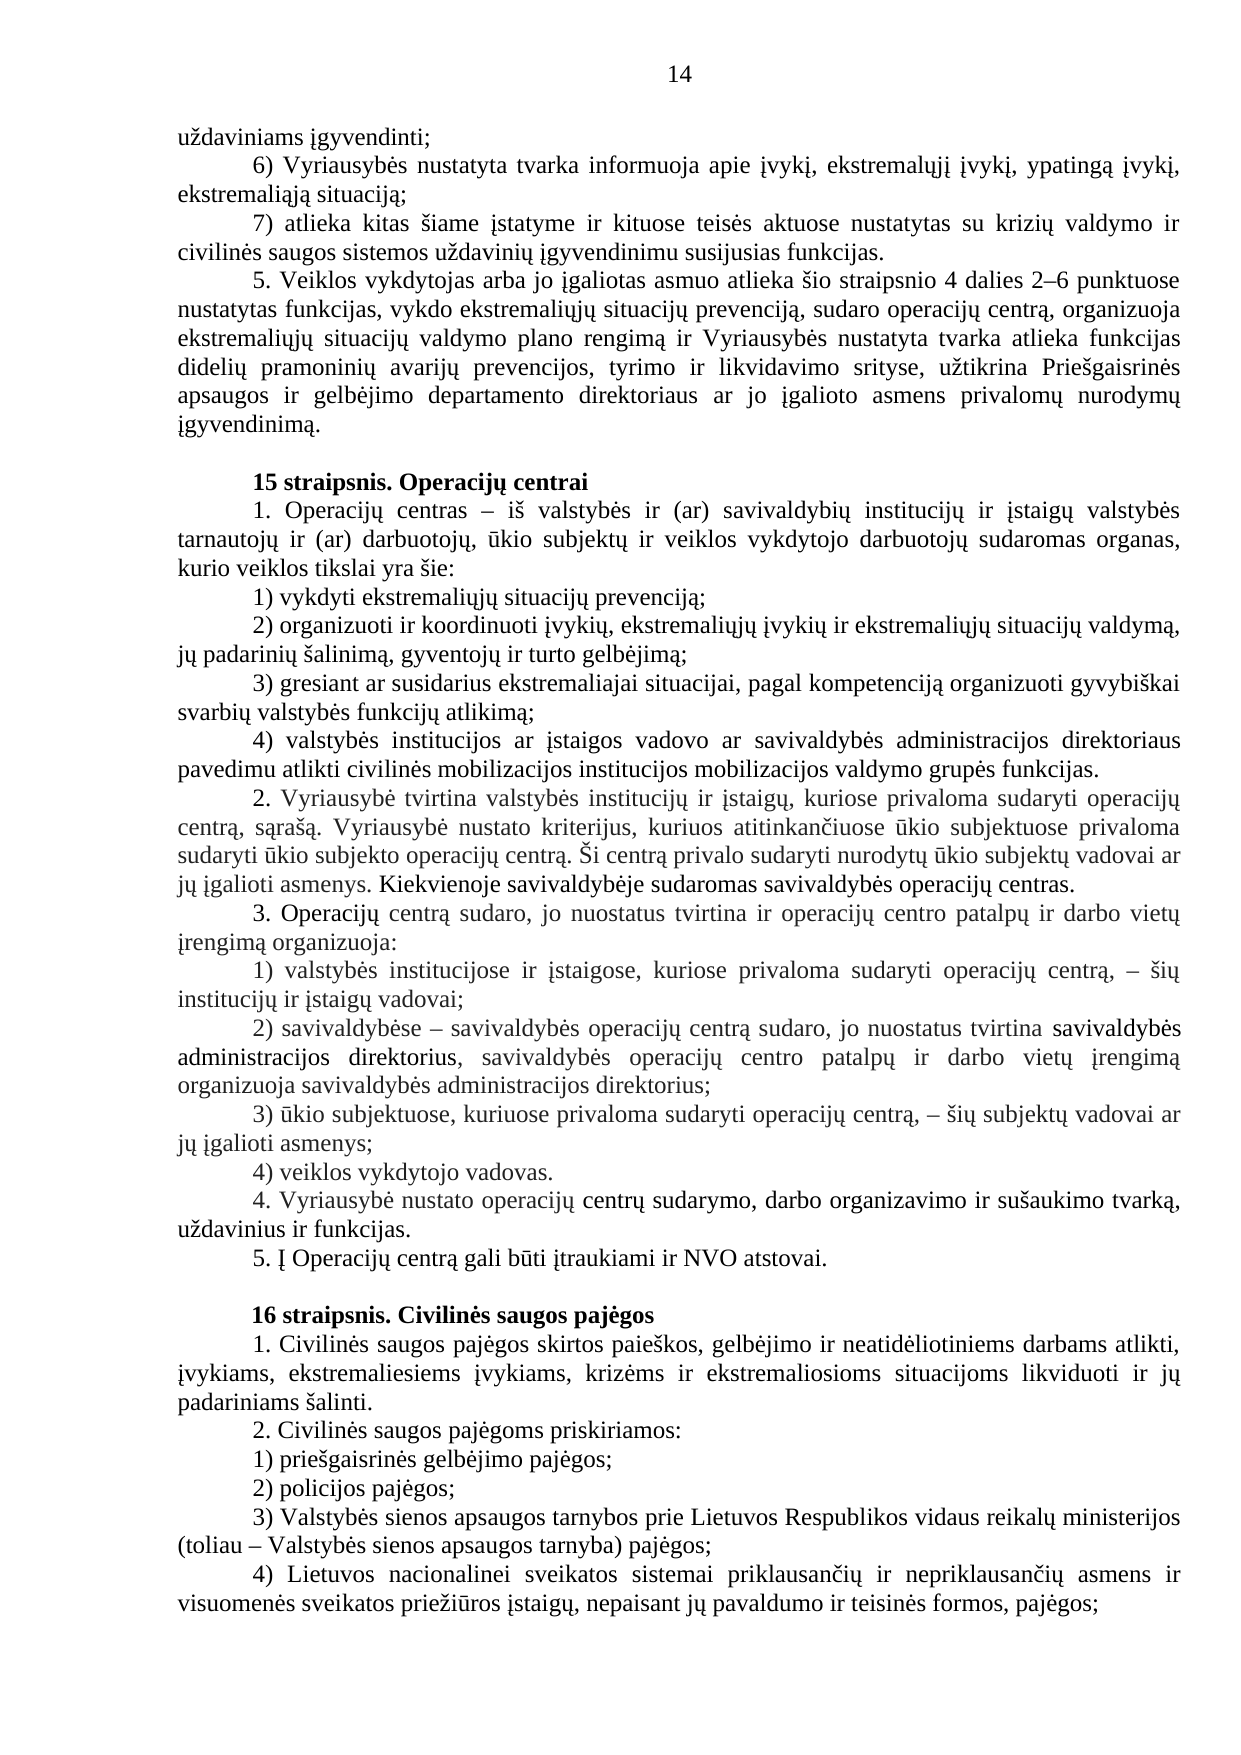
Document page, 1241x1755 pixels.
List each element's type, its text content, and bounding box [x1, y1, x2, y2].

text 4. Vyriausybė nustato operacijų centrų sudarymo, darbo organizavimo ir sušaukimo tvarką, uždavinius ir funkcijas. [177, 1186, 1181, 1243]
text 1) vykdyti ekstremaliųjų situacijų prevenciją; [177, 582, 1181, 611]
text 4) Lietuvos nacionalinei sveikatos sistemai priklausančių ir nepriklausančių asmens ir visuomenės sveikatos priežiūros įstaigų, nepaisant jų pavaldumo ir teisinės formos, pajėgos; [177, 1559, 1181, 1617]
text 1. Civilinės saugos pajėgos skirtos paieškos, gelbėjimo ir neatidėliotiniems darbams atlikti, įvykiams, ekstremaliesiems įvykiams, krizėms ir ekstremaliosioms situacijoms likviduoti ir jų padariniams šalinti. [177, 1329, 1181, 1416]
text 3. Operacijų centrą sudaro, jo nuostatus tvirtina ir operacijų centro patalpų ir darbo vietų įrengimą organizuoja: [177, 898, 1181, 956]
text 3) Valstybės sienos apsaugos tarnybos prie Lietuvos Respublikos vidaus reikalų ministerijos (toliau – Valstybės sienos apsaugos tarnyba) pajėgos; [177, 1502, 1181, 1559]
text uždaviniams įgyvendinti; [177, 122, 1181, 151]
text 5. Veiklos vykdytojas arba jo įgaliotas asmuo atlieka šio straipsnio 4 dalies 2–6 punktuose nustatytas funkcijas, vykdo ekstremaliųjų situacijų prevenciją, sudaro operacijų centrą, organizuoja ekstremaliųjų situacijų valdymo plano rengimą ir Vyriausybės nustatyta tvarka atlieka funkcijas didelių pramoninių avarijų prevencijos, tyrimo ir likvidavimo srityse, užtikrina Priešgaisrinės apsaugos ir gelbėjimo departamento direktoriaus ar jo įgalioto asmens privalomų nurodymų įgyvendinimą. [177, 266, 1181, 438]
text 15 straipsnis. Operacijų centrai [177, 467, 1181, 496]
text 1) valstybės institucijose ir įstaigose, kuriose privaloma sudaryti operacijų centrą, – šių institucijų ir įstaigų vadovai; [177, 956, 1181, 1013]
text 2) savivaldybėse – savivaldybės operacijų centrą sudaro, jo nuostatus tvirtina savivaldybės administracijos direktorius, savivaldybės operacijų centro patalpų ir darbo vietų įrengimą organizuoja savivaldybės administracijos direktorius; [177, 1013, 1181, 1099]
text 1) priešgaisrinės gelbėjimo pajėgos; [177, 1444, 1181, 1473]
text 4) veiklos vykdytojo vadovas. [177, 1157, 1181, 1186]
text 2) organizuoti ir koordinuoti įvykių, ekstremaliųjų įvykių ir ekstremaliųjų situacijų valdymą, jų padarinių šalinimą, gyventojų ir turto gelbėjimą; [177, 611, 1181, 668]
text 16 straipsnis. Civilinės saugos pajėgos [251, 1301, 1181, 1329]
text 5. Į Operacijų centrą gali būti įtraukiami ir NVO atstovai. [177, 1243, 1181, 1272]
text 3) ūkio subjektuose, kuriuose privaloma sudaryti operacijų centrą, – šių subjektų vadovai ar jų įgalioti asmenys; [177, 1099, 1181, 1157]
text 2. Civilinės saugos pajėgoms priskiriamos: [177, 1416, 1181, 1444]
text 2. Vyriausybė tvirtina valstybės institucijų ir įstaigų, kuriose privaloma sudaryti operacijų centrą, sąrašą. Vyriausybė nustato kriterijus, kuriuos atitinkančiuose ūkio subjektuose privaloma sudaryti ūkio subjekto operacijų centrą. Ši centrą privalo sudaryti nurodytų ūkio subjektų vadovai ar jų įgalioti asmenys. Kiekvienoje savivaldybėje sudaromas savivaldybės operacijų centras. [177, 783, 1181, 898]
text 4) valstybės institucijos ar įstaigos vadovo ar savivaldybės administracijos direktoriaus pavedimu atlikti civilinės mobilizacijos institucijos mobilizacijos valdymo grupės funkcijas. [177, 726, 1181, 783]
text 2) policijos pajėgos; [177, 1473, 1181, 1502]
text 7) atlieka kitas šiame įstatyme ir kituose teisės aktuose nustatytas su krizių valdymo ir civilinės saugos sistemos uždavinių įgyvendinimu susijusias funkcijas. [177, 208, 1181, 266]
text 6) Vyriausybės nustatyta tvarka informuoja apie įvykį, ekstremalųjį įvykį, ypatingą įvykį, ekstremaliąją situaciją; [177, 151, 1181, 208]
text 1. Operacijų centras – iš valstybės ir (ar) savivaldybių institucijų ir įstaigų valstybės tarnautojų ir (ar) darbuotojų, ūkio subjektų ir veiklos vykdytojo darbuotojų sudaromas organas, kurio veiklos tikslai yra šie: [177, 496, 1181, 582]
text 3) gresiant ar susidarius ekstremaliajai situacijai, pagal kompetenciją organizuoti gyvybiškai svarbių valstybės funkcijų atlikimą; [177, 668, 1181, 726]
